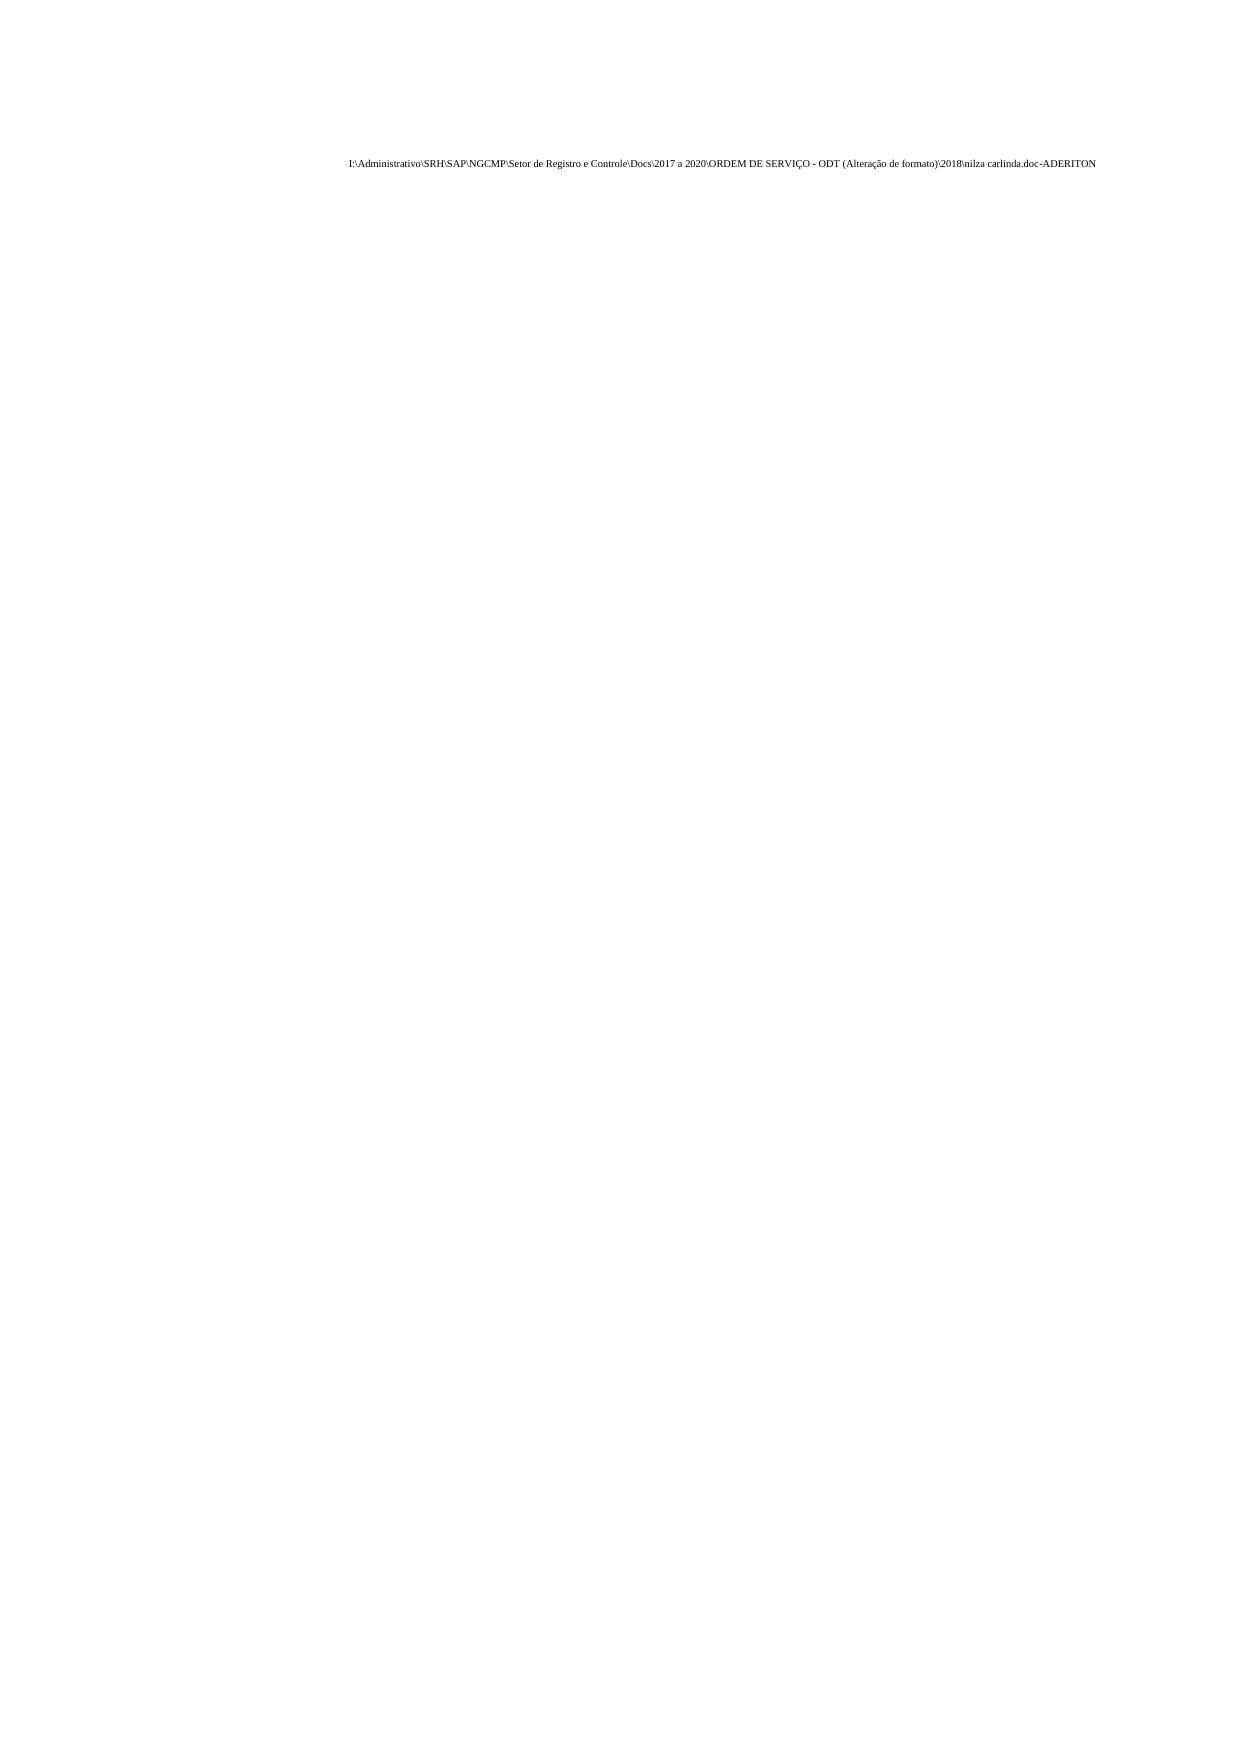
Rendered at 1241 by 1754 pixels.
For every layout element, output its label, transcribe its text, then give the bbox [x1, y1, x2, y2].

text I:\Administrativo\SRH\SAP\NGCMP\Setor de Registro e Controle\Docs\2017 a 2020\ORDEM DE SERVIÇO - ODT (Alteração de formato)\2018\nilza carlinda.doc-ADERITON [165, 157, 1096, 169]
